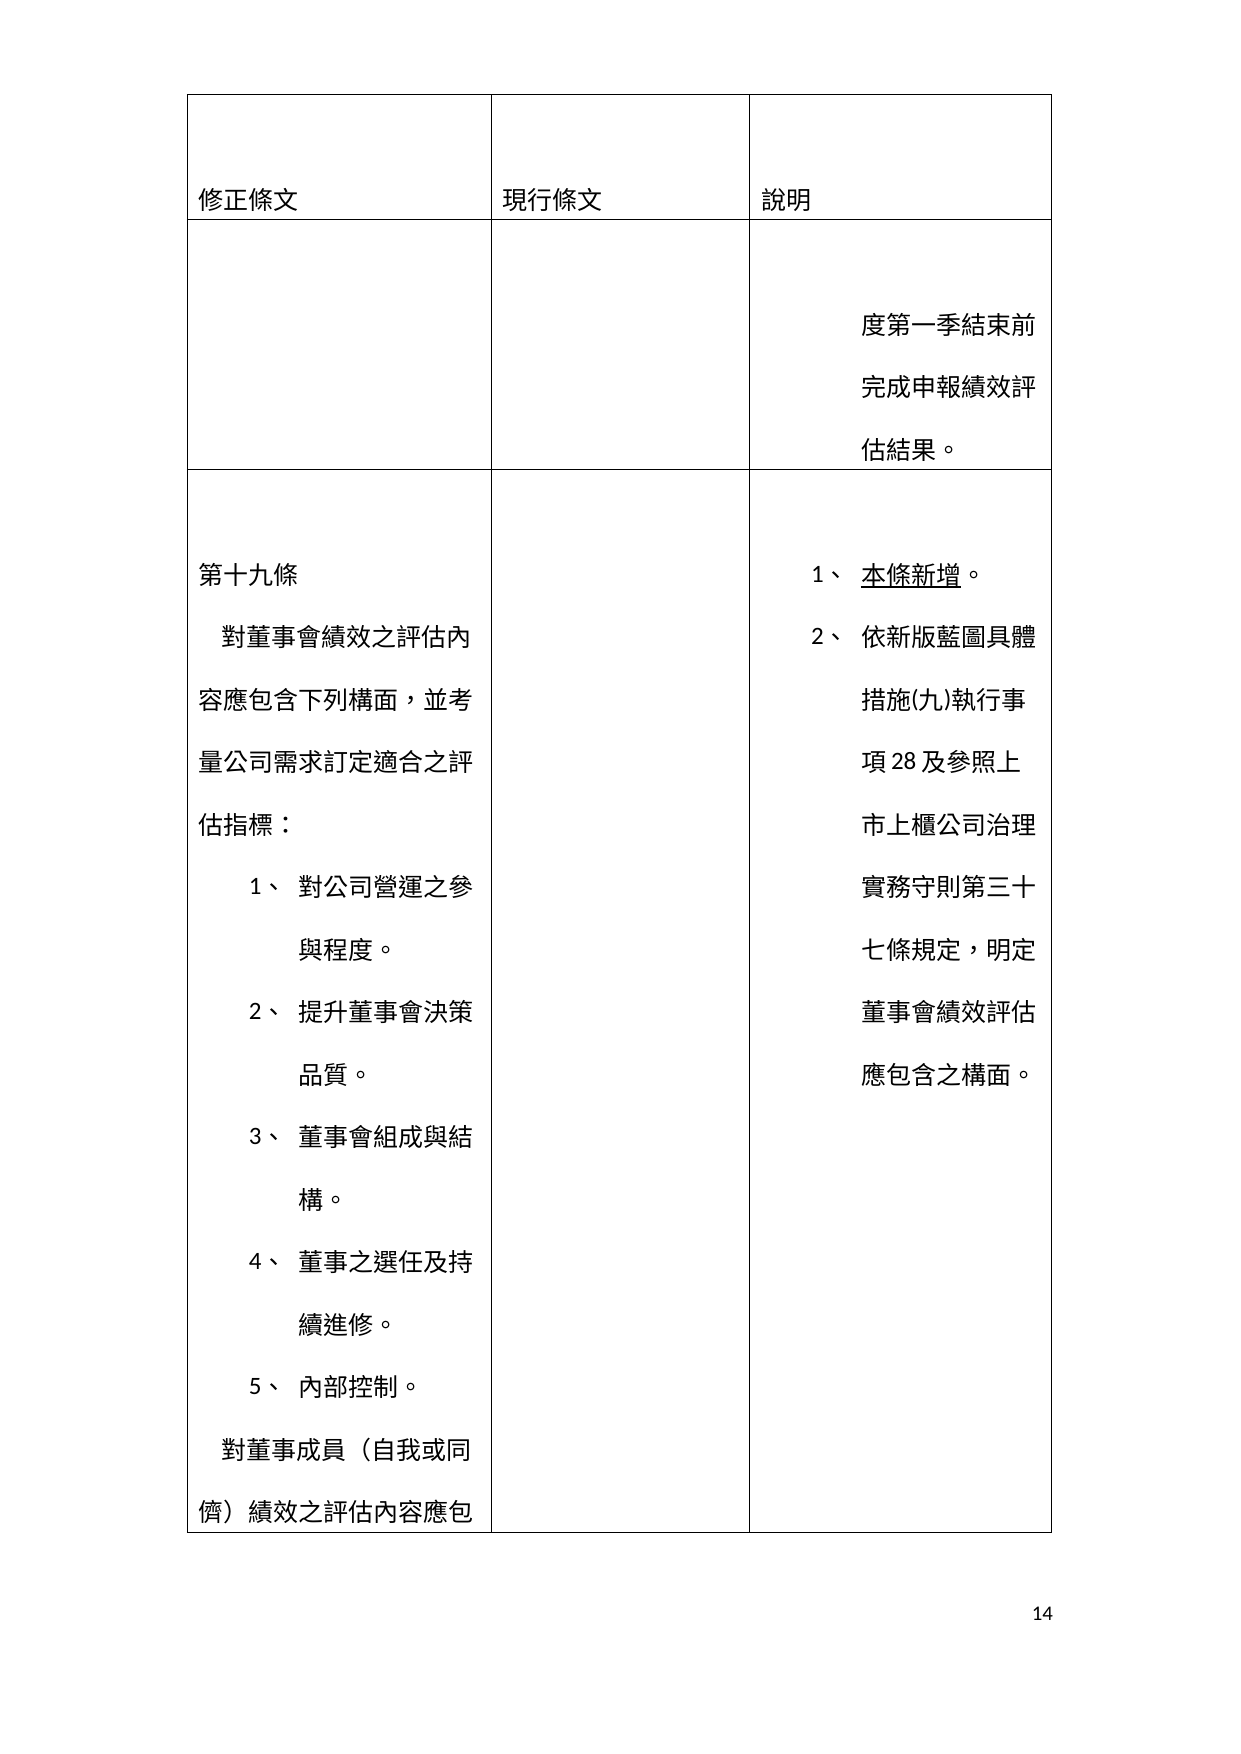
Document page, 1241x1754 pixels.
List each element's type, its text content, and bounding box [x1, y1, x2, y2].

table_cell 本條新增。 依新版藍圖具體措施(九)執行事項28及參照上市上櫃公司治理實務守則第三十七條規定，明定董事會績效評估應包含之構面。 [750, 470, 1051, 1532]
table_cell 第十九條 對董事會績效之評估內容應包含下列構面，並考量公司需求訂定適合之評估指標： 對公司營運之參與程度。 提升董事會決策品質。 董事會組成與結構。 董事之選任及持續進修。 內部控制。 對董事成員（自我或同儕）績效之評估內容應包含下列構面，並考量公司需求適當調整： 公司目標與任務之掌握。 董事職責認知。 對公司營運之參與程度。 內部關係經營與溝通。 董事之專業及持續進修。 內部控制。 [188, 470, 491, 1532]
table_cell 度第一季結束前完成申報績效評估結果。 [750, 220, 1051, 469]
table_cell [188, 220, 491, 469]
table_cell [492, 220, 749, 469]
table_cell [492, 470, 749, 1532]
table_header 修正條文 [188, 95, 491, 219]
table_header 現行條文 [492, 95, 749, 219]
table_header 說明 [750, 95, 1051, 219]
